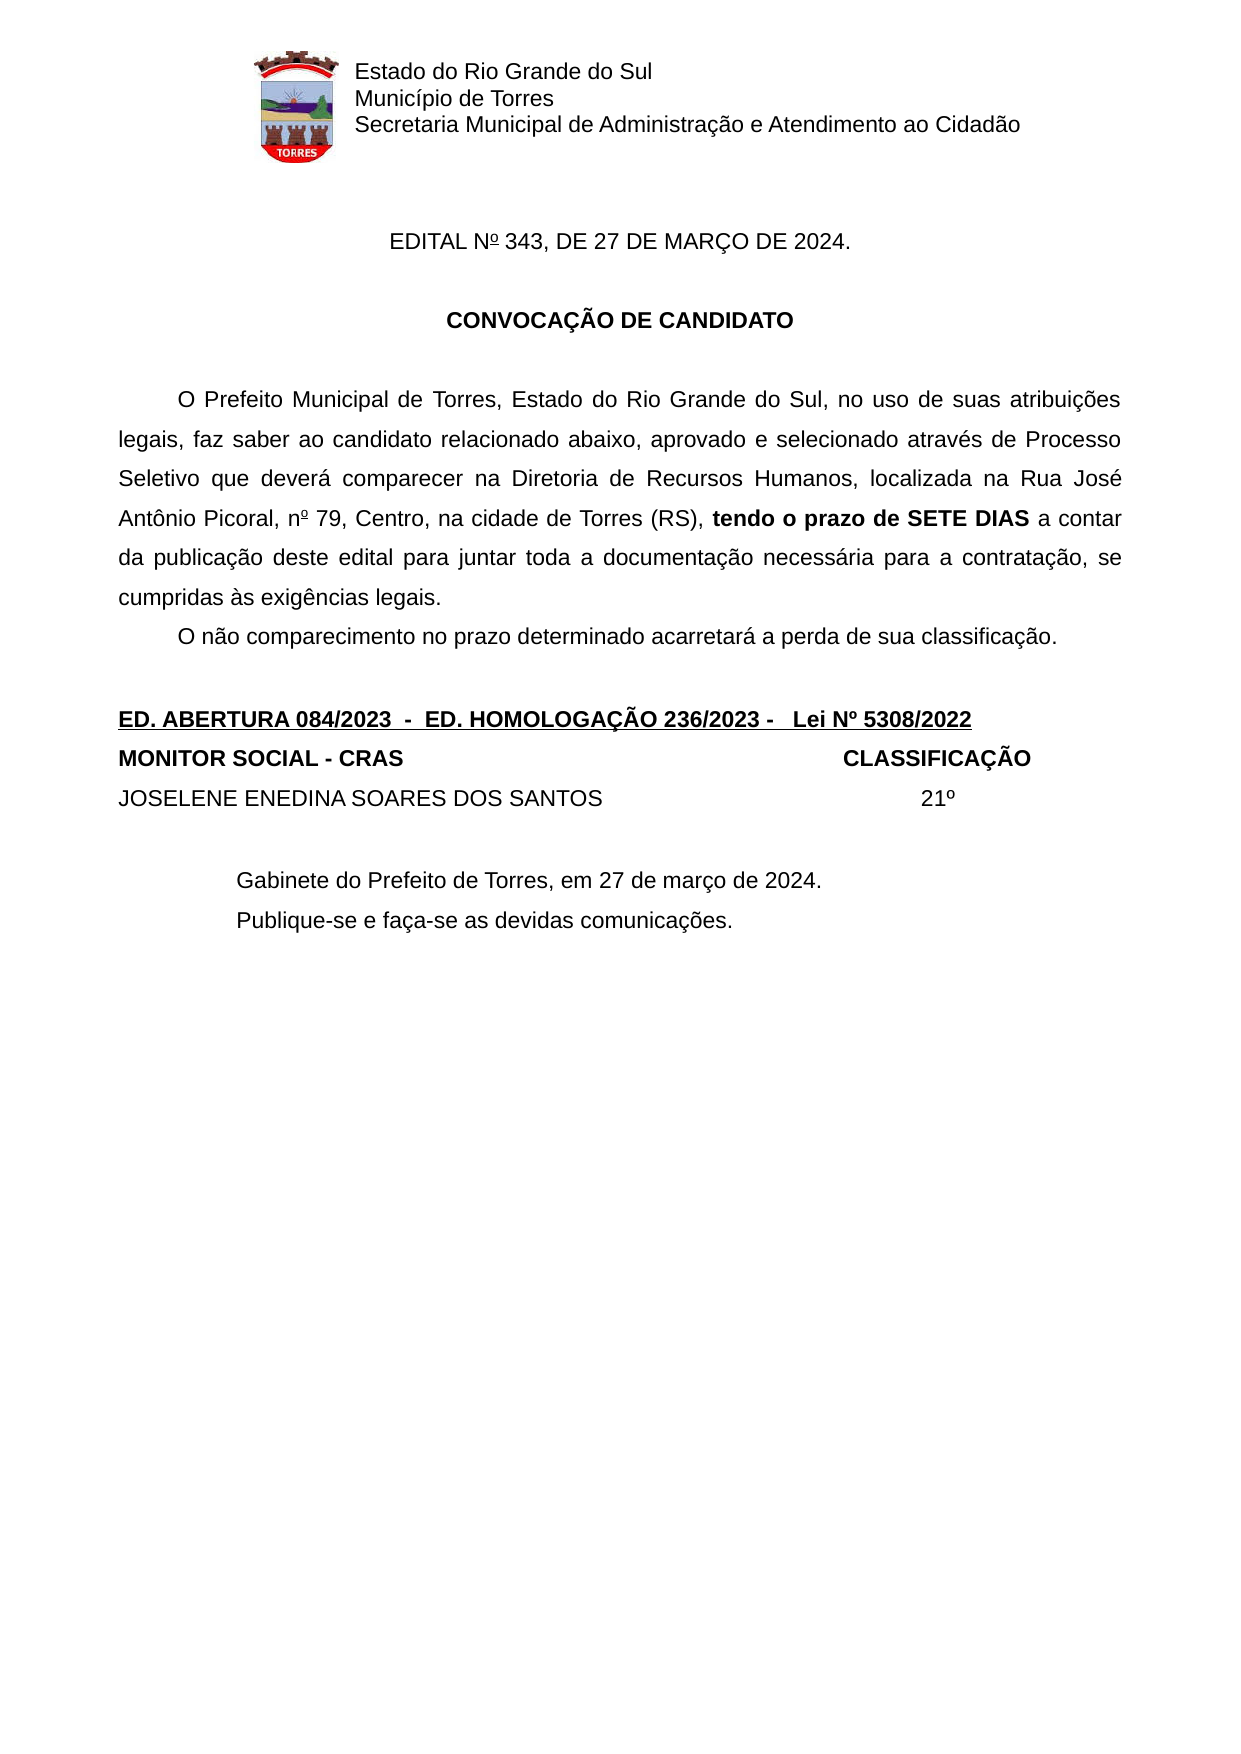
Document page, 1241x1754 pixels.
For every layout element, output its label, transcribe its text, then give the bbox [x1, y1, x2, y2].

text O não comparecimento no prazo determinado acarretará a perda de sua classificação. [118, 623, 1122, 649]
text ED. ABERTURA 084/2023 - ED. HOMOLOGAÇÃO 236/2023 - Lei Nº 5308/2022 [118, 706, 1122, 732]
text Publique-se e faça-se as devidas comunicações. [118, 907, 1122, 933]
text CONVOCAÇÃO DE CANDIDATO [118, 307, 1122, 334]
picture [253, 51, 339, 163]
text EDITAL No 343, DE 27 DE MARÇO DE 2024. [118, 228, 1122, 255]
text MONITOR SOCIAL - CRAS CLASSIFICAÇÃO [118, 745, 1122, 772]
text Gabinete do Prefeito de Torres, em 27 de março de 2024. [118, 867, 1122, 894]
text O Prefeito Municipal de Torres, Estado do Rio Grande do Sul, no uso de suas atribuições legais, faz saber ao candidato relacionado abaixo, aprovado e selecionado através de Processo Seletivo que deverá comparecer na Diretoria de Recursos Humanos, localizada na Rua José Antônio Picoral, no 79, Centro, na cidade de Torres (RS), tendo o prazo de SETE DIAS a contar da publicação deste edital para juntar toda a documentação necessária para a contratação, se cumpridas às exigências legais. [118, 386, 1122, 610]
text JOSELENE ENEDINA SOARES DOS SANTOS 21º [118, 785, 1122, 811]
